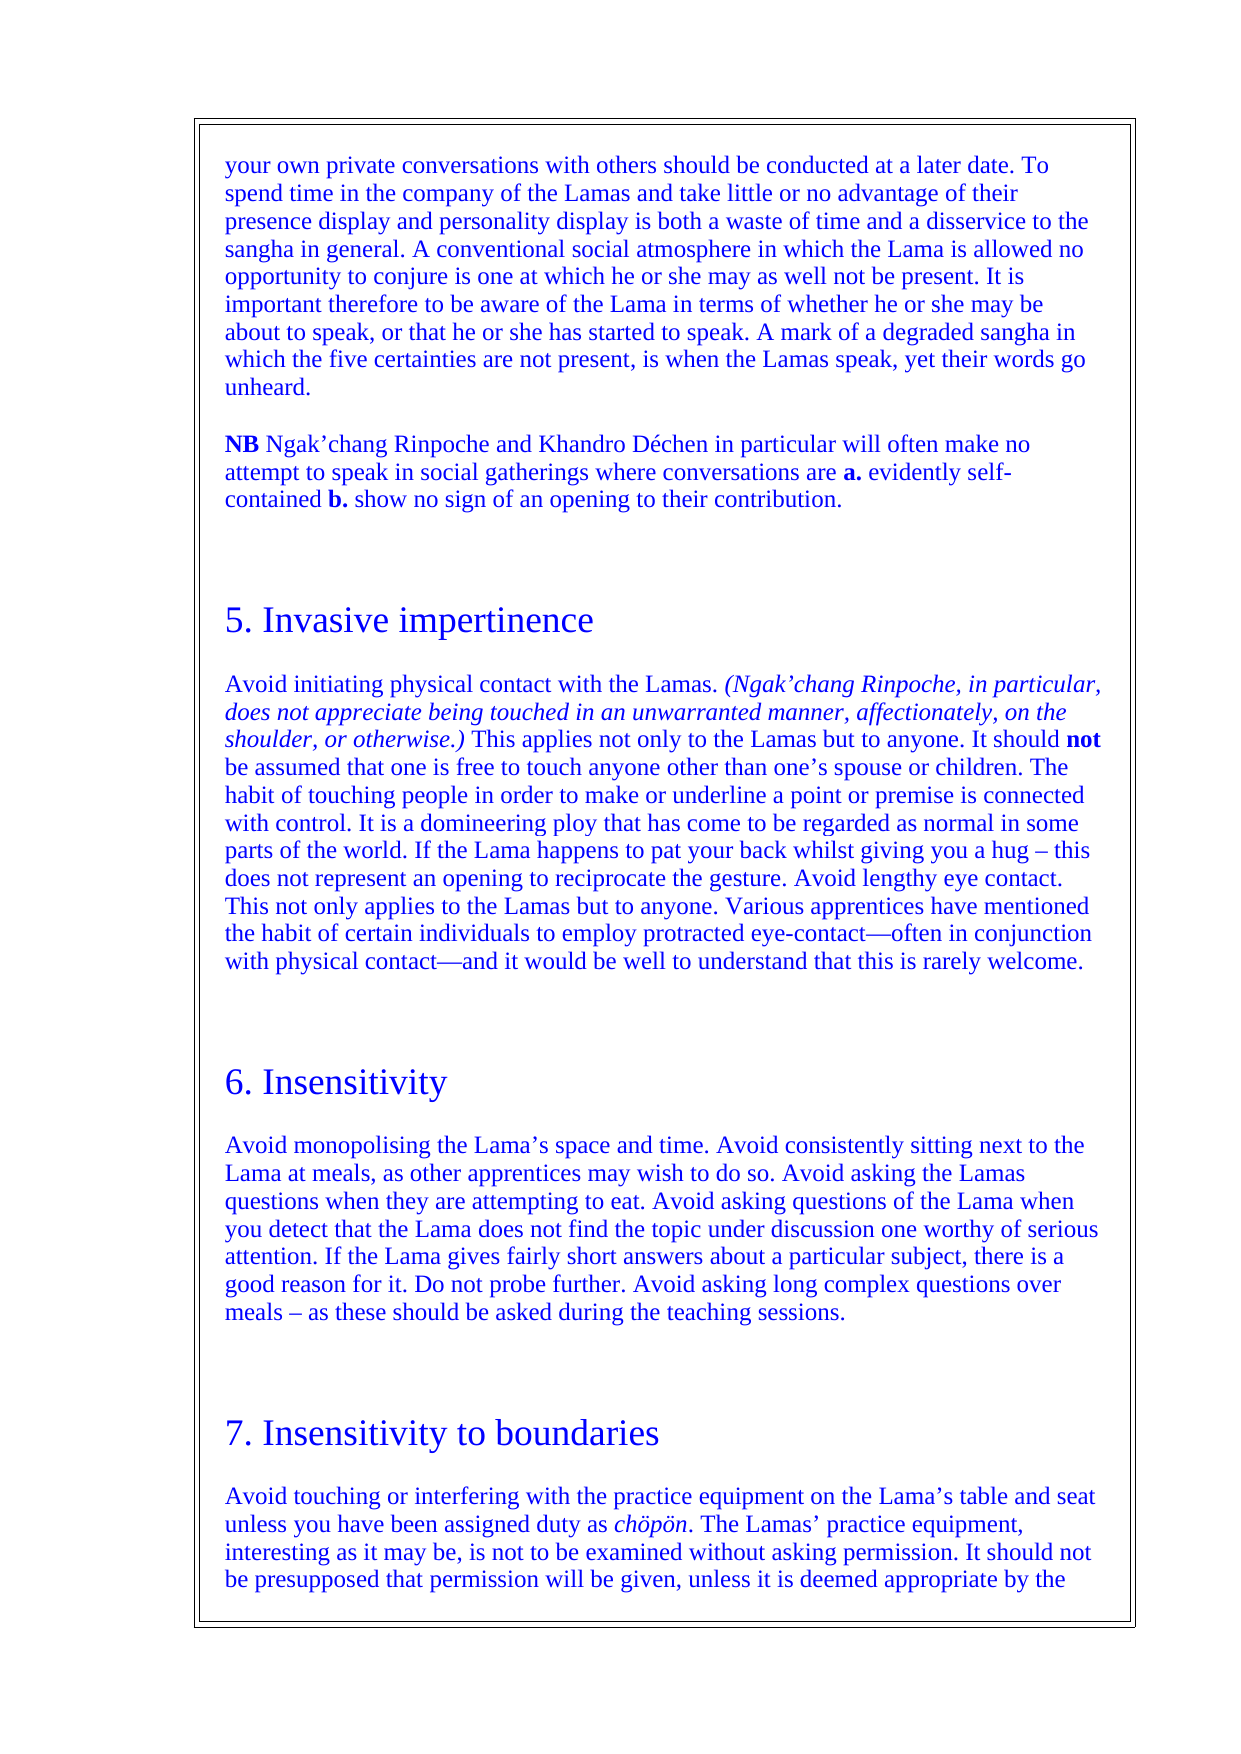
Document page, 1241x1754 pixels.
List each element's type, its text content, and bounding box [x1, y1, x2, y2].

table_header your own private conversations with others should be conducted at a later date. To spend time in the company of the Lamas and take little or no advantage of their presence display and personality display is both a waste of time and a disservice to the sangha in general. A conventional social atmosphere in which the Lama is allowed no opportunity to conjure is one at which he or she may as well not be present. It is important therefore to be aware of the Lama in terms of whether he or she may be about to speak, or that he or she has started to speak. A mark of a degraded sangha in which the five certainties are not present, is when the Lamas speak, yet their words go unheard. NB Ngak’chang Rinpoche and Khandro Déchen in particular will often make no attempt to speak in social gatherings where conversations are a. evidently self-contained b. show no sign of an opening to their contribution. 5. Invasive impertinence Avoid initiating physical contact with the Lamas. (Ngak’chang Rinpoche, in particular, does not appreciate being touched in an unwarranted manner, affectionately, on the shoulder, or otherwise.) This applies not only to the Lamas but to anyone. It should not be assumed that one is free to touch anyone other than one’s spouse or children. The habit of touching people in order to make or underline a point or premise is connected with control. It is a domineering ploy that has come to be regarded as normal in some parts of the world. If the Lama happens to pat your back whilst giving you a hug – this does not represent an opening to reciprocate the gesture. Avoid lengthy eye contact. This not only applies to the Lamas but to anyone. Various apprentices have mentioned the habit of certain individuals to employ protracted eye-contact—often in conjunction with physical contact—and it would be well to understand that this is rarely welcome. 6. Insensitivity Avoid monopolising the Lama’s space and time. Avoid consistently sitting next to the Lama at meals, as other apprentices may wish to do so. Avoid asking the Lamas questions when they are attempting to eat. Avoid asking questions of the Lama when you detect that the Lama does not find the topic under discussion one worthy of serious attention. If the Lama gives fairly short answers about a particular subject, there is a good reason for it. Do not probe further. Avoid asking long complex questions over meals – as these should be asked during the teaching sessions. 7. Insensitivity to boundaries Avoid touching or interfering with the practice equipment on the Lama’s table and seat unless you have been assigned duty as chöpön. The Lamas’ practice equipment, interesting as it may be, is not to be examined without asking permission. It should not be presupposed that permission will be given, unless it is deemed appropriate by the [196, 119, 1132, 1621]
